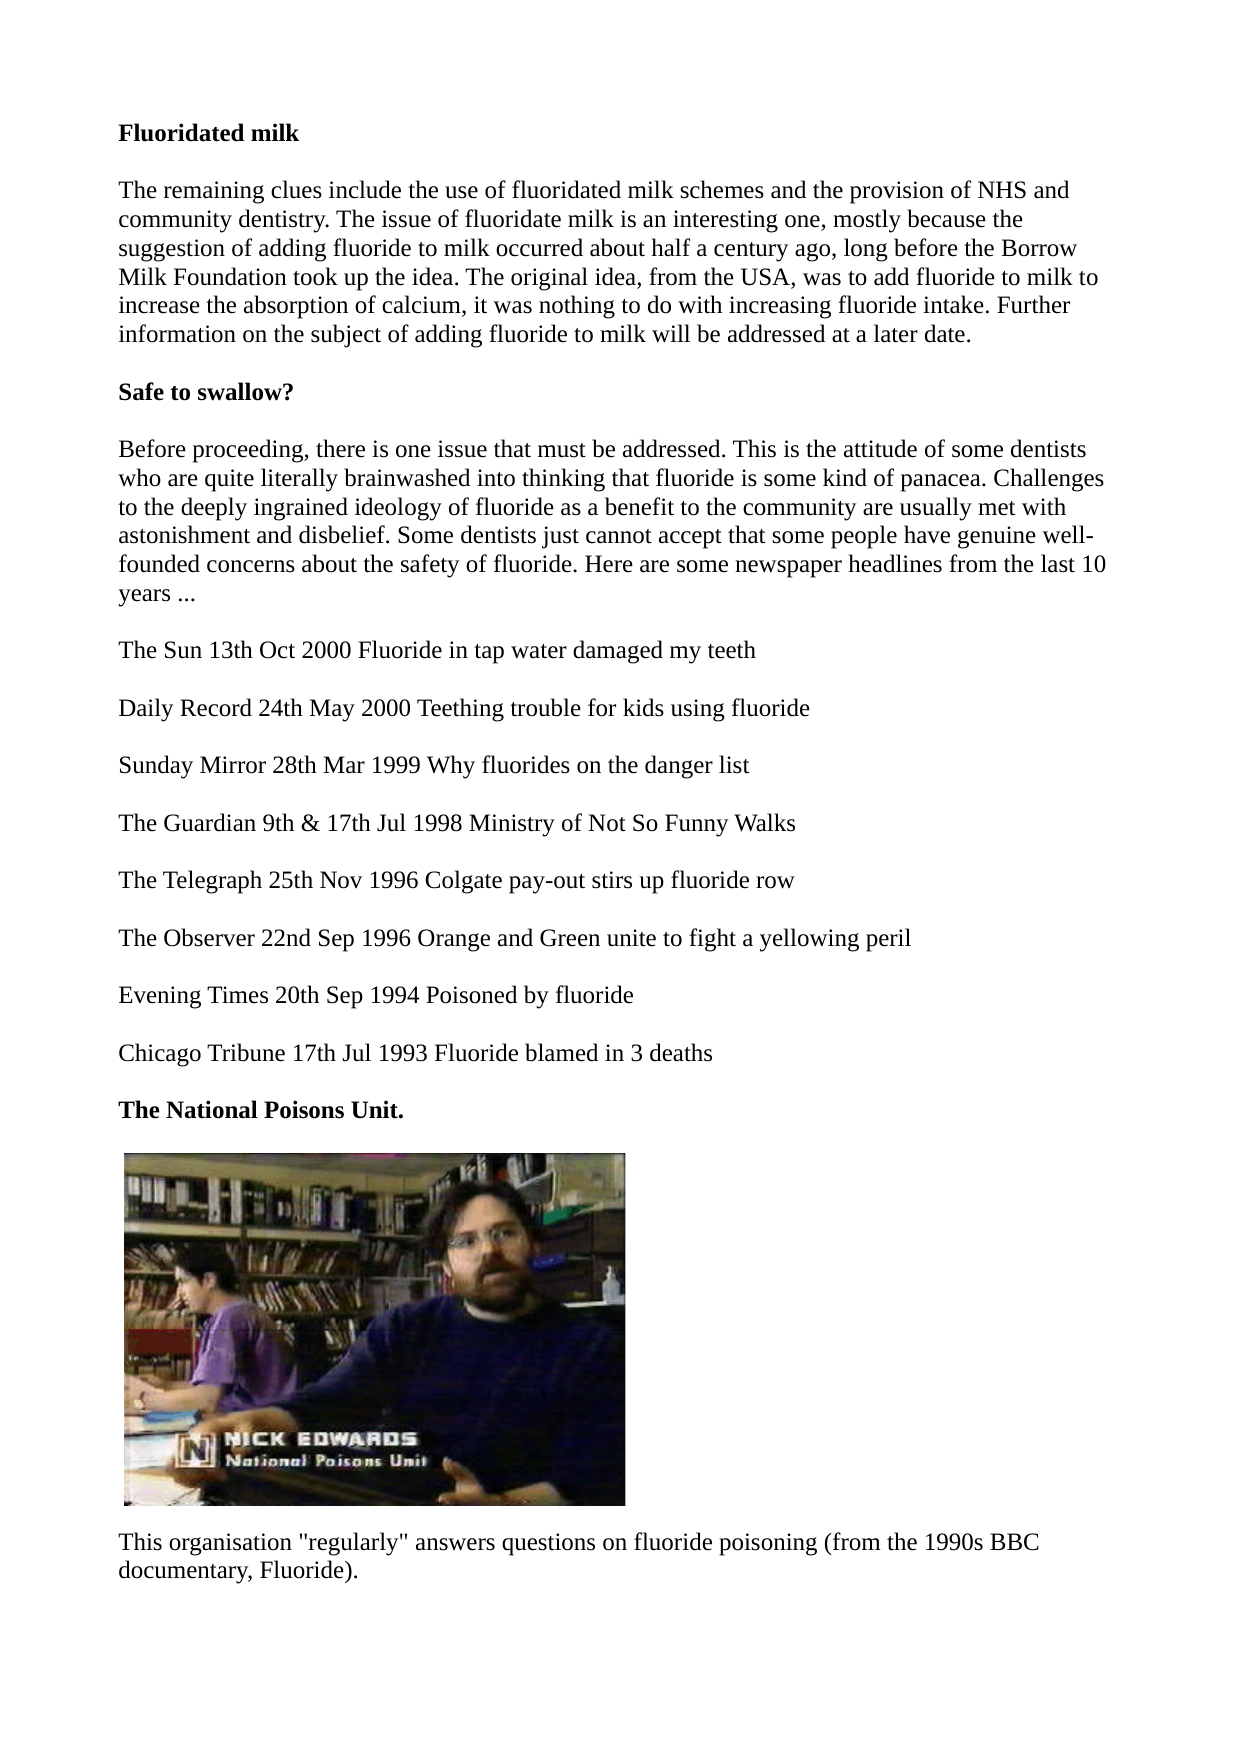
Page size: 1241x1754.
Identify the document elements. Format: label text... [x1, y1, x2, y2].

text The National Poisons Unit. [118, 1096, 1122, 1124]
picture [124, 1153, 626, 1506]
text This organisation "regularly" answers questions on fluoride poisoning (from the 1990s BBC documentary, Fluoride). [118, 1527, 1122, 1584]
text Before proceeding, there is one issue that must be addressed. This is the attitude of some dentists who are quite literally brainwashed into thinking that fluoride is some kind of panacea. Challenges to the deeply ingrained ideology of fluoride as a benefit to the community are usually met with astonishment and disbelief. Some dentists just cannot accept that some people have genuine well-founded concerns about the safety of fluoride. Here are some newspaper headlines from the last 10 years ... [118, 434, 1122, 607]
text The Observer 22nd Sep 1996 Orange and Green unite to fight a yellowing peril [118, 923, 1122, 952]
text Daily Record 24th May 2000 Teething trouble for kids using fluoride [118, 693, 1122, 722]
text Evening Times 20th Sep 1994 Poisoned by fluoride [118, 981, 1122, 1009]
text The remaining clues include the use of fluoridated milk schemes and the provision of NHS and community dentistry. The issue of fluoridate milk is an interesting one, mostly because the suggestion of adding fluoride to milk occurred about half a century ago, long before the Borrow Milk Foundation took up the idea. The original idea, from the USA, was to add fluoride to milk to increase the absorption of calcium, it was nothing to do with increasing fluoride intake. Further information on the subject of adding fluoride to milk will be addressed at a later date. [118, 176, 1122, 348]
text The Telegraph 25th Nov 1996 Colgate pay-out stirs up fluoride row [118, 866, 1122, 894]
text The Guardian 9th & 17th Jul 1998 Ministry of Not So Funny Walks [118, 808, 1122, 837]
text Sunday Mirror 28th Mar 1999 Why fluorides on the danger list [118, 751, 1122, 779]
text Chicago Tribune 17th Jul 1993 Fluoride blamed in 3 deaths [118, 1038, 1122, 1067]
text Safe to swallow? [118, 377, 1122, 406]
text Fluoridated milk [118, 118, 1122, 147]
text The Sun 13th Oct 2000 Fluoride in tap water damaged my teeth [118, 636, 1122, 664]
